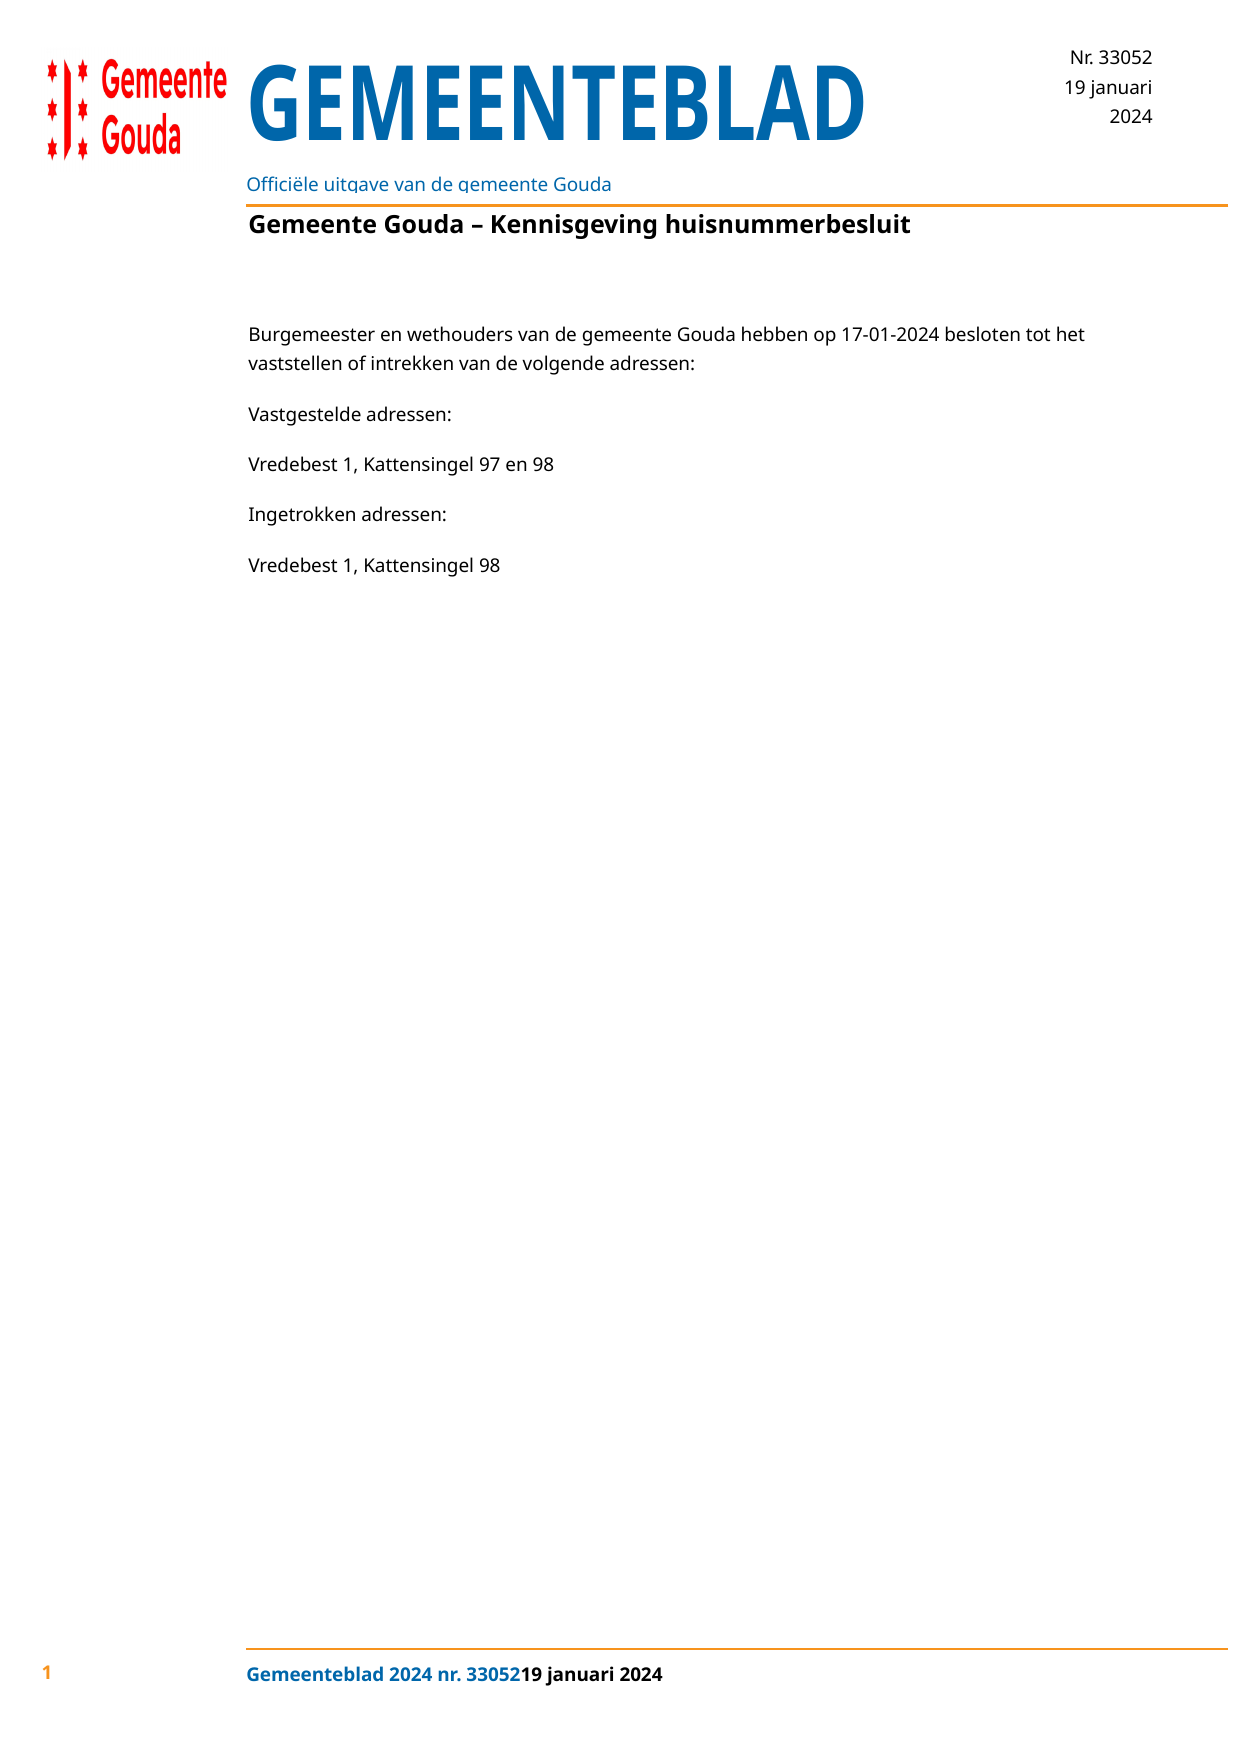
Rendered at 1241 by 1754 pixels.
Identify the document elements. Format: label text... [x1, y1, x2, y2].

text Ingetrokken adressen: [248, 502, 1152, 527]
picture [41, 47, 231, 172]
text Burgemeester en wethouders van de gemeente Gouda hebben op 17-01-2024 besloten tot het vaststellen of intrekken van de volgende adressen: [248, 321, 1152, 376]
text Vastgestelde adressen: [248, 401, 1152, 426]
text Gemeente Gouda – Kennisgeving huisnummerbesluit [248, 207, 1152, 241]
text Vredebest 1, Kattensingel 97 en 98 [248, 451, 1152, 477]
text Vredebest 1, Kattensingel 98 [248, 552, 1152, 578]
